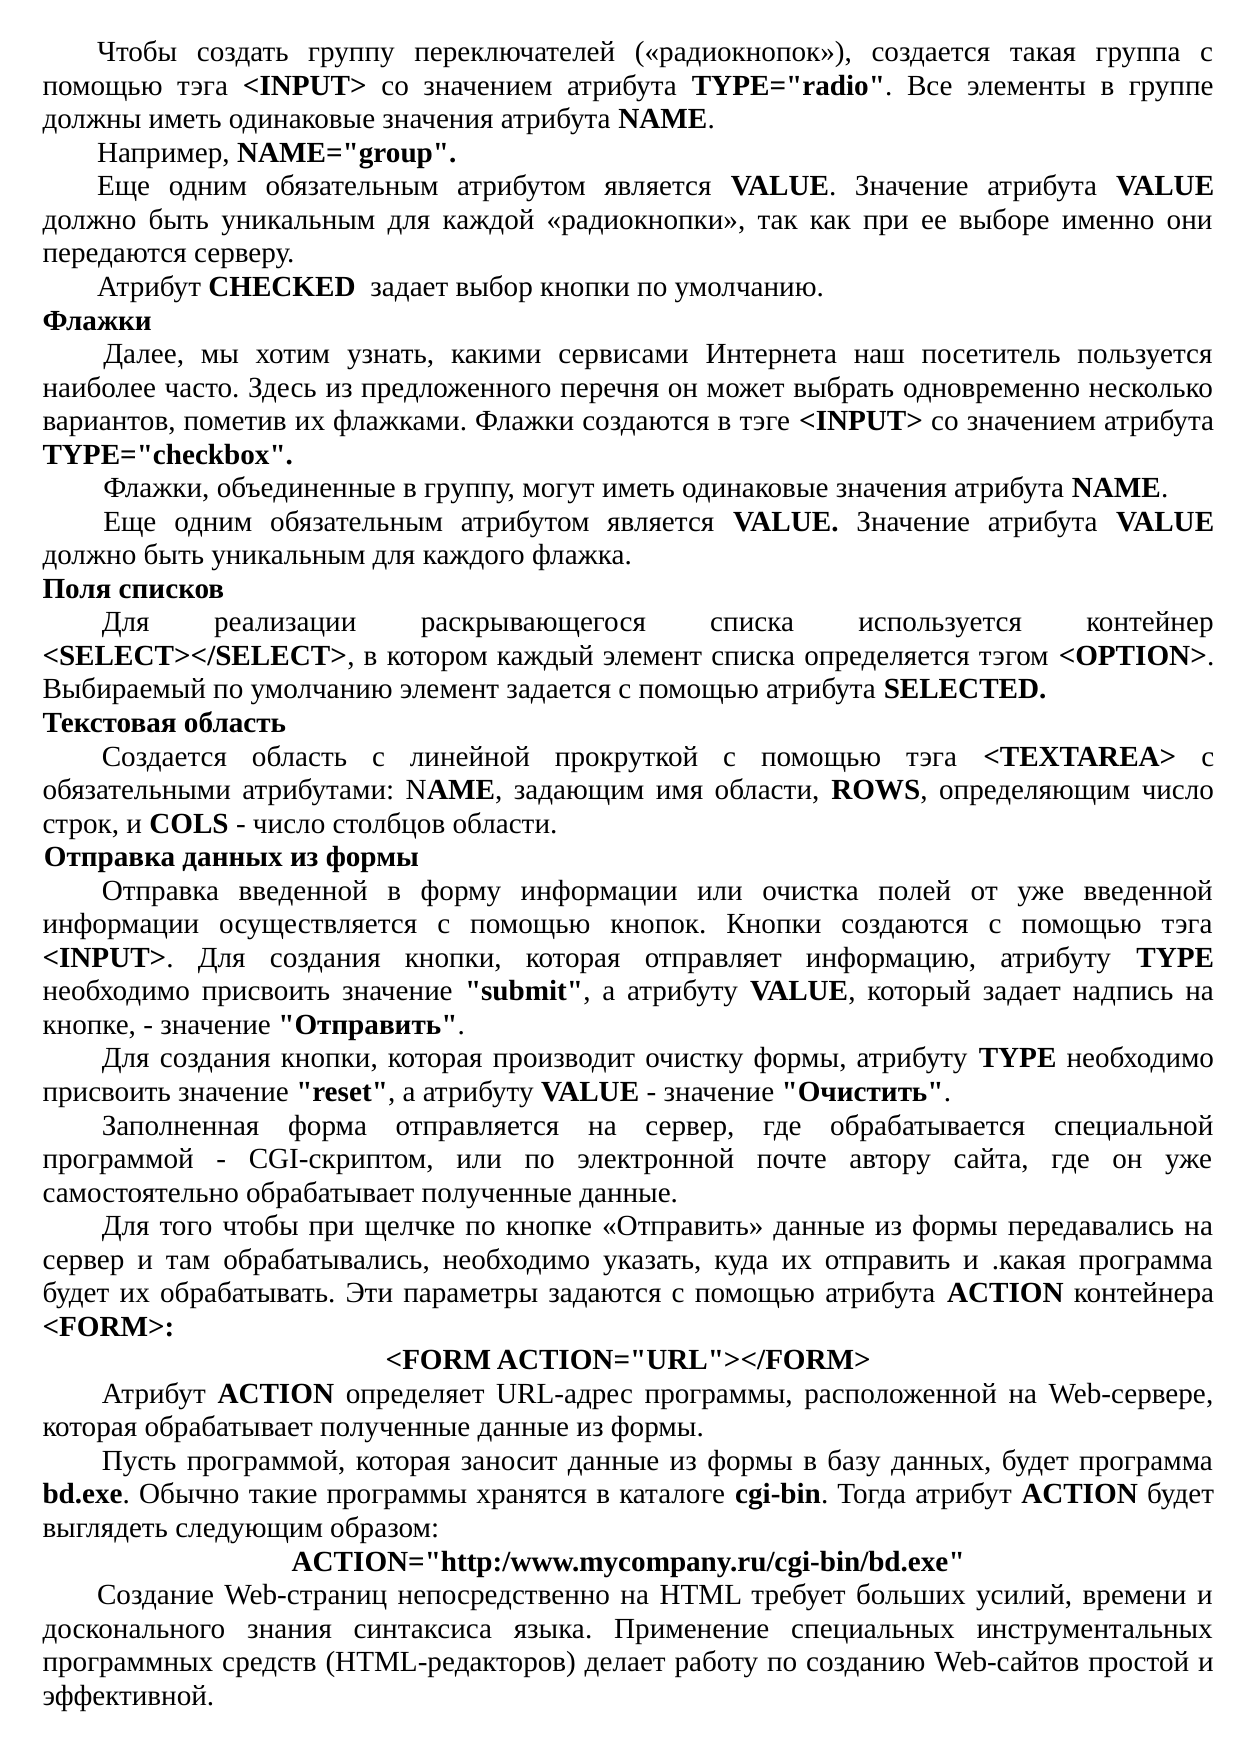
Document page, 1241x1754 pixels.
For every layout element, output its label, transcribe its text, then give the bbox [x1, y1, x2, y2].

text Отправка введенной в форму информации или очистка полей от уже введенной информации осуществляется с помощью кнопок. Кнопки создаются с помощью тэга <INPUT>. Для создания кнопки, которая отправляет информацию, атрибуту TYPE необходимо присвоить значение "submit", а атрибуту VALUE, который задает надпись на кнопке, - значение "Отправить". [42, 873, 1214, 1041]
text Поля списков [42, 571, 1214, 604]
text Создается область с линейной прокруткой с помощью тэга <TEXTAREA> с обязательными атрибутами: NАМЕ, задающим имя области, ROWS, определяющим число строк, и COLS - число столбцов области. [42, 739, 1214, 839]
text Пусть программой, которая заносит данные из формы в базу данных, будет программа bd.exe. Обычно такие программы хранятся в каталоге cgi-bin. Тогда атрибут ACTION будет выглядеть следующим образом: [42, 1443, 1214, 1544]
text Для реализации раскрывающегося списка используется контейнер <SELECT></SELECT>, в котором каждый элемент списка определяется тэгом <OPTION>. Выбираемый по умолчанию элемент задается с помощью атрибута SELECTED. [42, 604, 1214, 705]
text Еще одним обязательным атрибутом является VALUE. Значение атрибута VALUE должно быть уникальным для каждой «радиокнопки», так как при ее выборе именно они передаются серверу. [42, 168, 1214, 269]
text Еще одним обязательным атрибутом является VALUE. Значение атрибута VALUE должно быть уникальным для каждого флажка. [42, 504, 1214, 571]
text ACTION="http:/www.mycompany.ru/cgi-bin/bd.exe" [42, 1544, 1214, 1577]
text Атрибут ACTION определяет URL-адрес программы, расположенной на Web-сервере, которая обрабатывает полученные данные из формы. [42, 1376, 1214, 1443]
text Для создания кнопки, которая производит очистку формы, атрибуту TYPE необходимо присвоить значение "reset", а атрибуту VALUE - значение "Очистить". [42, 1041, 1214, 1108]
text Флажки [42, 303, 1214, 336]
text Например, NAME="group". [42, 135, 1214, 168]
text Атрибут CHECKED задает выбор кнопки по умолчанию. [42, 269, 1214, 303]
text Далее, мы хотим узнать, какими сервисами Интернета наш посетитель пользуется наиболее часто. Здесь из предложенного перечня он может выбрать одновременно несколько вариантов, пометив их флажками. Флажки создаются в тэге <INPUT> co значением атрибута TYPE="checkbox". [42, 336, 1214, 470]
text Заполненная форма отправляется на сервер, где обрабатывается специальной программой - CGI-скриптом, или по электронной почте автору сайта, где он уже самостоятельно обрабатывает полученные данные. [42, 1108, 1214, 1208]
text Чтобы создать группу переключателей («радиокнопок»), создается такая группа с помощью тэга <INPUT> со значением атрибута TYPE="radio". Все элементы в группе должны иметь одинаковые значения атрибута NAME. [42, 34, 1214, 135]
text Флажки, объединенные в группу, могут иметь одинаковые значения атрибута NAME. [42, 470, 1214, 504]
text Текстовая область [42, 705, 1214, 739]
text Создание Web-страниц непосредственно на HTML требует больших усилий, времени и досконального знания синтаксиса языка. Применение специальных инструментальных программных средств (HTML-редакторов) делает работу по созданию Web-сайтов простой и эффективной. [42, 1577, 1214, 1711]
text Отправка данных из формы [42, 839, 1214, 873]
text <FORM ACTION="URL"></FORM> [42, 1342, 1214, 1376]
text Для того чтобы при щелчке по кнопке «Отправить» данные из формы передавались на сервер и там обрабатывались, необходимо указать, куда их отправить и .какая программа будет их обрабатывать. Эти параметры задаются с помощью атрибута ACTION контейнера <FORM>: [42, 1208, 1214, 1342]
